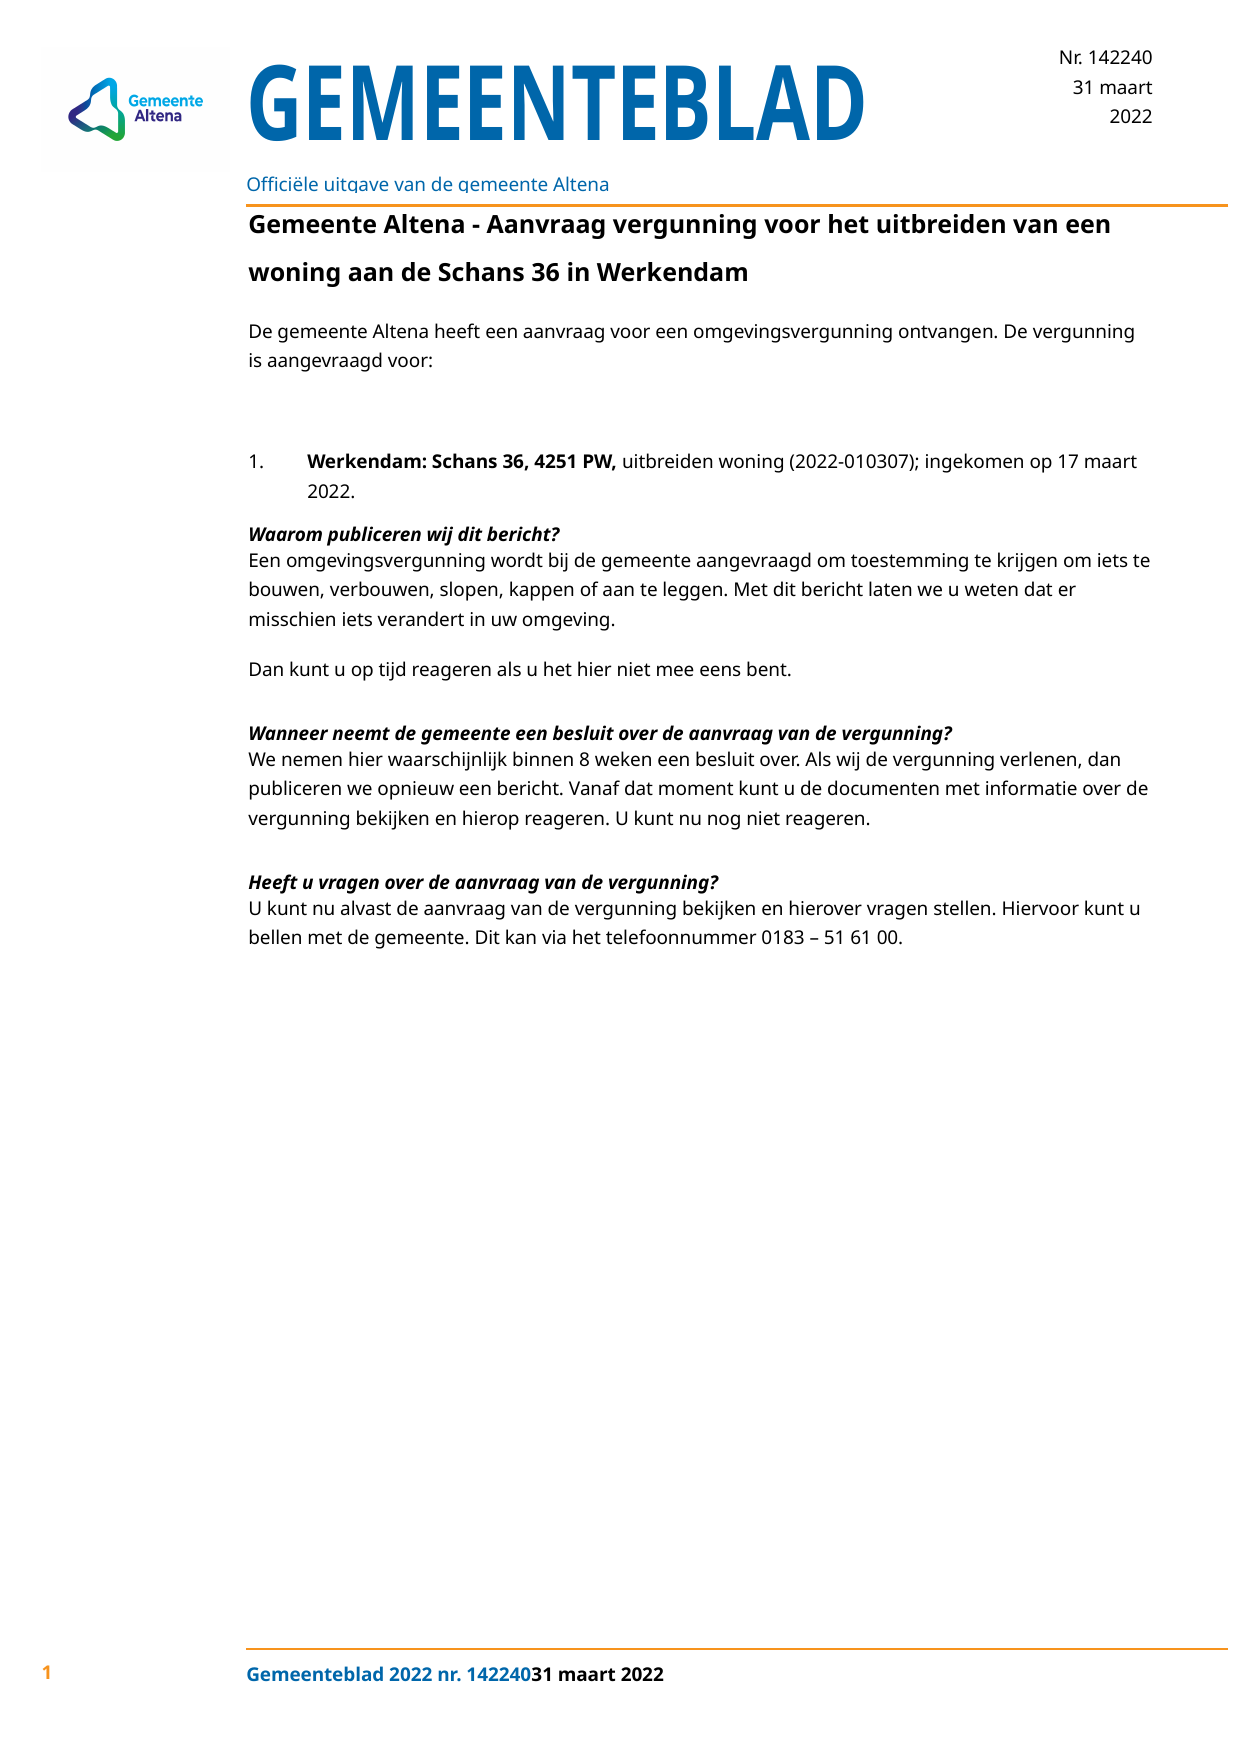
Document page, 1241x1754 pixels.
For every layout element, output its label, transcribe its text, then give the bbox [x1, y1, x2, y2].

picture [41, 47, 231, 172]
text Wanneer neemt de gemeente een besluit over de aanvraag van de vergunning? [248, 720, 1152, 746]
text Een omgevingsvergunning wordt bij de gemeente aangevraagd om toestemming te krijgen om iets te bouwen, verbouwen, slopen, kappen of aan te leggen. Met dit bericht laten we u weten dat er misschien iets verandert in uw omgeving. [248, 547, 1152, 632]
text Waarom publiceren wij dit bericht? [248, 521, 1152, 547]
text We nemen hier waarschijnlijk binnen 8 weken een besluit over. Als wij de vergunning verlenen, dan publiceren we opnieuw een bericht. Vanaf dat moment kunt u de documenten met informatie over de vergunning bekijken en hierop reageren. U kunt nu nog niet reageren. [248, 746, 1152, 831]
list Werkendam: Schans 36, 4251 PW, uitbreiden woning (2022-010307); ingekomen op 17 maart 2022. [248, 448, 1152, 504]
text Heeft u vragen over de aanvraag van de vergunning? [248, 869, 1152, 895]
text Gemeente Altena - Aanvraag vergunning voor het uitbreiden van een woning aan de Schans 36 in Werkendam [248, 207, 1152, 288]
text Dan kunt u op tijd reageren als u het hier niet mee eens bent. [248, 656, 1152, 682]
text De gemeente Altena heeft een aanvraag voor een omgevingsvergunning ontvangen. De vergunning is aangevraagd voor: [248, 318, 1152, 373]
text U kunt nu alvast de aanvraag van de vergunning bekijken en hierover vragen stellen. Hiervoor kunt u bellen met de gemeente. Dit kan via het telefoonnummer 0183 – 51 61 00. [248, 895, 1152, 950]
